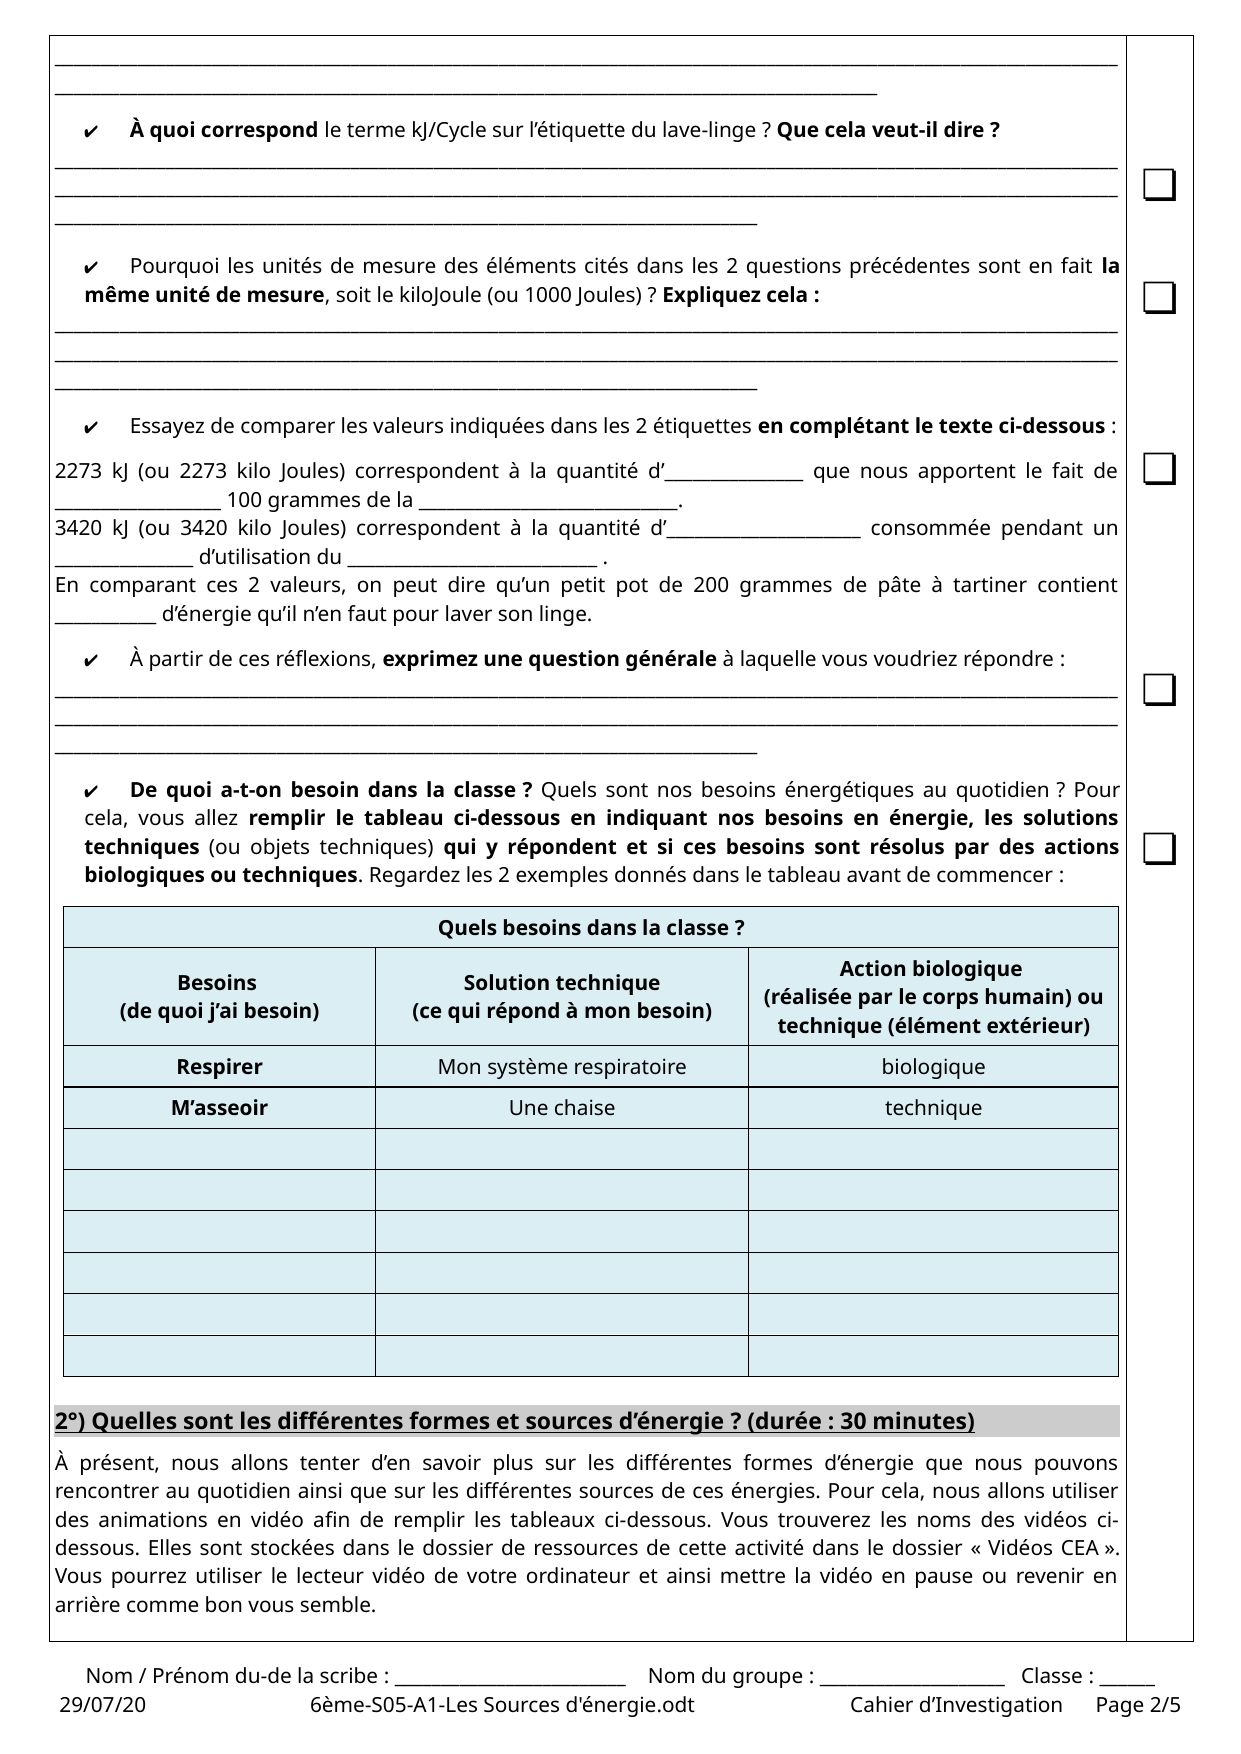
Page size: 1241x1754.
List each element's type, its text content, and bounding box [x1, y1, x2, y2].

table_cell ❏ ❏ ❏ ❏ ❏ [1127, 36, 1193, 1641]
table_cell [749, 1170, 1118, 1210]
table_cell Besoins (de quoi j’ai besoin) [64, 948, 375, 1045]
table_cell [376, 1129, 748, 1169]
table_cell Mon système respiratoire [376, 1046, 748, 1086]
table_cell [64, 1211, 375, 1252]
table_cell [64, 1253, 375, 1293]
table_cell [376, 1294, 748, 1334]
table_cell Respirer [64, 1046, 375, 1086]
table_cell [376, 1211, 748, 1252]
table_cell Une chaise [376, 1088, 748, 1128]
table_cell [64, 1170, 375, 1210]
table_cell Solution technique (ce qui répond à mon besoin) [376, 948, 748, 1045]
table_cell M’asseoir [64, 1088, 375, 1128]
table_cell [64, 1336, 375, 1376]
table_cell [749, 1294, 1118, 1334]
table_cell 1°) De l’énergie au quotidien ... : (durée : 30 minutes) Vous trouverez ci-dessous 2 étiquettes retrouvées sur 2 objets du quotidien : un pot de pâte à tartiner et un lave-linge. Prenez le temps de les observer avant de répondre aux questions suivantes : Quels sont les éléments communs à ces 2 étiquettes ? Nomme-les : ___________________________________________________________________ ___________________________________________________________________ ___________________________________________________________________ ___________________________________________________________________ Qu’est-ce-que la valeur énergétique (pour 100g ou pour 15g) que l’on trouve sur l’étiquette de la pâte à tartiner ? ___________________________________________________________________ ______________________________________________________________________________________________________ ____________________________________________________________________________________________________________________________________________________________________________________________________________ À quoi correspond le terme kJ/Cycle sur l’étiquette du lave-linge ? Que cela veut-il dire ? __________________________________________________________________________________________________________________________________________________________________________________________________________________________________________________________________________________________________________________ Pourquoi les unités de mesure des éléments cités dans les 2 questions précédentes sont en fait la même unité de mesure, soit le kiloJoule (ou 1000 Joules) ? Expliquez cela : __________________________________________________________________________________________________________________________________________________________________________________________________________________________________________________________________________________________________________________ Essayez de comparer les valeurs indiquées dans les 2 étiquettes en complétant le texte ci-dessous : 2273 kJ (ou 2273 kilo Joules) correspondent à la quantité d’_______________ que nous apportent le fait de __________________ 100 grammes de la ____________________________. 3420 kJ (ou 3420 kilo Joules) correspondent à la quantité d’_____________________ consommée pendant un _______________ d’utilisation du ___________________________ . En comparant ces 2 valeurs, on peut dire qu’un petit pot de 200 grammes de pâte à tartiner contient ___________ d’énergie qu’il n’en faut pour laver son linge. À partir de ces réflexions, exprimez une question générale à laquelle vous voudriez répondre : __________________________________________________________________________________________________________________________________________________________________________________________________________________________________________________________________________________________________________________ De quoi a-t-on besoin dans la classe ? Quels sont nos besoins énergétiques au quotidien ? Pour cela, vous allez remplir le tableau ci-dessous en indiquant nos besoins en énergie, les solutions techniques (ou objets techniques) qui y répondent et si ces besoins sont résolus par des actions biologiques ou techniques. Regardez les 2 exemples donnés dans le tableau avant de commencer : 2°) Quelles sont les différentes formes et sources d’énergie ? (durée : 30 minutes) À présent, nous allons tenter d’en savoir plus sur les différentes formes d’énergie que nous pouvons rencontrer au quotidien ainsi que sur les différentes sources de ces énergies. Pour cela, nous allons utiliser des animations en vidéo afin de remplir les tableaux ci-dessous. Vous trouverez les noms des vidéos ci-dessous. Elles sont stockées dans le dossier de ressources de cette activité dans le dossier « Vidéos CEA ». Vous pourrez utiliser le lecteur vidéo de votre ordinateur et ainsi mettre la vidéo en pause ou revenir en arrière comme bon vous semble. La première animation se nomme « incollables-formes-d-energie.mp4 ». Visionnez-la et remplissez le tableau ci-dessous : À présent, vous allez visionner la vidéo « incollables-sources-d-energie.mp4 » afin de remplir les 2 tableaux ci-dessous. Vous aurez à vous aider de ce que vous avez aussi vu précédemment pour cela. Donnez une définition de ce qu’est une source d’énergie renouvelable et non-renouvelable : Source d’énergie renouvelable : _______________________________________________________________________ __________________________________________________________________________________________________________________________________________________________________________________________________________________________________________________________________________________________________________________ Source d’énergie non renouvelable : ___________________________________________________________________ __________________________________________________________________________________________________________________________________________________________________________________________________________________________________________________________________________________________________________________ 3°) Approfondissons nos connaissances sur les sources d’énergie (durée : 90 minutes) Vous allez à présent réaliser un diaporama (support de présentation constitué de diapositives) sur un thème en lien avec les sources d’énergie. Chaque groupe va avoir un thème différent et une vidéo/animation comme ressource et le travail va s’effectuer ainsi : Visionnage de la vidéo dont vous trouverez le nom dans le tableau page suivante Création du diaporama par le groupe à partir d’un modèle de diaporama et de la vidéo/animation Passage à l’oral (durée 5 minutes) du groupe pour expliquer ce que vous avez retenu Prises de notes pendant les passages à l’oral des autres groupes grâce au tableau ci-dessous Votre diaporama devra être réalisé à partir du modèle que vous trouverez dans les ressources de l’activité. Il se nomme « Modèle Diaporama.odp ». Comme d’habitude, il vous faut en ouvrir une copie, l’enregistrer correctement (avec un nom correct) dans votre espace personnel, puis travailler dessus et le sauvegarder régulièrement. N’oubliez pas tout ceci car vous savez que ne pas respecter cela vous fera perdre votre travail. Conseils pour le diaporama : - Vous ferez des captures d’écran de la vidéo que vous collerez ensuite dans le diaporama. Pour cela, utilisez le logiciel « Capture d’écran » (voir le logo ci-contre) - Il vous faudra répondre aux questions posées dans le modèle de diaporama et sans doute créer du texte. - Ne surchargez pas les diapositives. Gardez à l’esprit qu’il n’y ait qu’une idée par diapositive. Vous pouvez créer autant de diapositives que nécessaire. - La structure du diaporama doit permettre de répondre aux questions suivantes : Où et comment trouve-t-on cette source d’énergie ? Comment la transforme-t-on ? Quels sont ses usages ? Réalisez un diaporama sur le thème qui vous a été donné en vous basant sur la vidéo/animation correspondante. Vous terminerez votre travail en déposant une copie de vorte diaporama dans le lecteur réseau « Commun_Elèves » de votre classe. Vous passerez ensuite à l’oral pour expliquer votre diaporama. Pendant que les autres groupes passeront à l’oral, vous prendrez des notes dans le tableau ci-dessous afin d’être capable de rendre compte de chaque passage. Cette prise de note doit être simple, en utilisant des mots-clé et pas forcément des phrases complètes. [50, 36, 1126, 1641]
table_cell [376, 1170, 748, 1210]
table_cell [749, 1129, 1118, 1169]
table_cell [64, 1294, 375, 1334]
table_cell [376, 1253, 748, 1293]
table_cell technique [749, 1088, 1118, 1128]
table_cell [64, 1129, 375, 1169]
table_cell [749, 1336, 1118, 1376]
table_cell [749, 1253, 1118, 1293]
table_cell [376, 1336, 748, 1376]
table_cell [749, 1211, 1118, 1252]
table_cell Action biologique (réalisée par le corps humain) ou technique (élément extérieur) [749, 948, 1118, 1045]
table_cell biologique [749, 1046, 1118, 1086]
table_header Quels besoins dans la classe ? [64, 907, 1118, 947]
